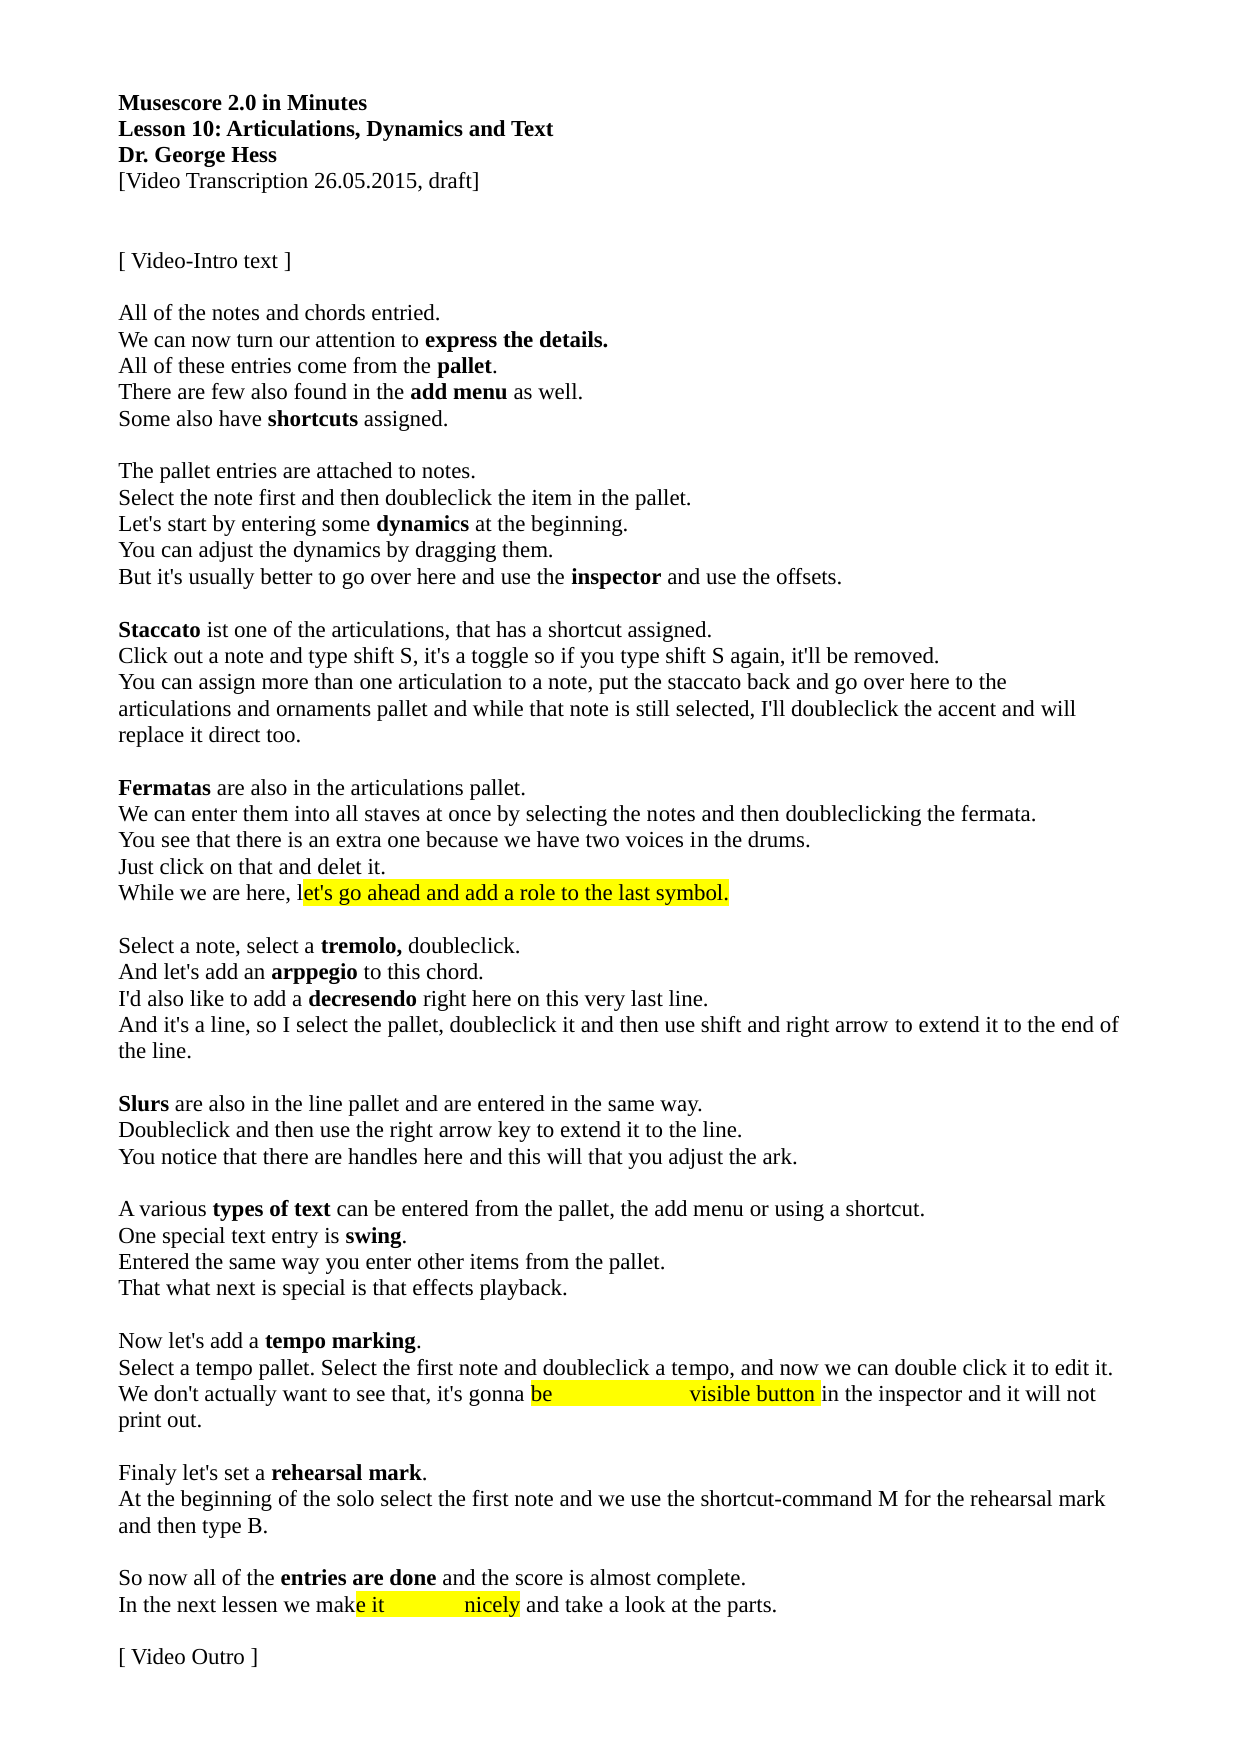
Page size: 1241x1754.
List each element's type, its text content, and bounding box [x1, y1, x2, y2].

text We can enter them into all staves at once by selecting the notes and then doubleclicking the fermata. [118, 800, 1122, 826]
text Slurs are also in the line pallet and are entered in the same way. [118, 1090, 1122, 1116]
text Select a tempo pallet. Select the first note and doubleclick a tempo, and now we can double click it to edit it. [118, 1353, 1122, 1380]
text The pallet entries are attached to notes. [118, 457, 1122, 484]
text Finaly let's set a rehearsal mark. [118, 1459, 1122, 1485]
text I'd also like to add a decresendo right here on this very last line. [118, 984, 1122, 1011]
text At the beginning of the solo select the first note and we use the shortcut-command M for the rehearsal mark and then type B. [118, 1485, 1122, 1538]
text One special text entry is swing. [118, 1222, 1122, 1248]
text While we are here, let's go ahead and add a role to the last symbol. [118, 879, 1122, 906]
text Let's start by entering some dynamics at the beginning. [118, 510, 1122, 537]
text Just click on that and delet it. [118, 853, 1122, 879]
text You see that there is an extra one because we have two voices in the drums. [118, 826, 1122, 853]
text And it's a line, so I select the pallet, doubleclick it and then use shift and right arrow to extend it to the end of the line. [118, 1011, 1122, 1064]
text We can now turn our attention to express the details. [118, 326, 1122, 352]
text Fermatas are also in the articulations pallet. [118, 774, 1122, 800]
text Click out a note and type shift S, it's a toggle so if you type shift S again, it'll be removed. [118, 642, 1122, 668]
text Lesson 10: Articulations, Dynamics and Text [118, 115, 1122, 141]
text You can assign more than one articulation to a note, put the staccato back and go over here to the articulations and ornaments pallet and while that note is still selected, I'll doubleclick the accent and will replace it direct too. [118, 668, 1122, 747]
text In the next lessen we make it nicely and take a look at the parts. [118, 1591, 1122, 1617]
text There are few also found in the add menu as well. [118, 378, 1122, 405]
text Dr. George Hess [118, 141, 1122, 168]
text That what next is special is that effects playback. [118, 1274, 1122, 1301]
text A various types of text can be entered from the pallet, the add menu or using a shortcut. [118, 1195, 1122, 1222]
text You can adjust the dynamics by dragging them. [118, 537, 1122, 563]
text So now all of the entries are done and the score is almost complete. [118, 1564, 1122, 1591]
text [Video Transcription 26.05.2015, draft] [118, 168, 1122, 194]
text Select a note, select a tremolo, doubleclick. [118, 932, 1122, 958]
text And let's add an arppegio to this chord. [118, 958, 1122, 984]
text Select the note first and then doubleclick the item in the pallet. [118, 484, 1122, 510]
text [ Video-Intro text ] [118, 247, 1122, 273]
text We don't actually want to see that, it's gonna be visible button in the inspector and it will not print out. [118, 1380, 1122, 1433]
text All of the notes and chords entried. [118, 299, 1122, 326]
text Musescore 2.0 in Minutes [118, 88, 1122, 115]
text Staccato ist one of the articulations, that has a shortcut assigned. [118, 616, 1122, 642]
text Some also have shortcuts assigned. [118, 405, 1122, 431]
text Doubleclick and then use the right arrow key to extend it to the line. [118, 1116, 1122, 1143]
text Now let's add a tempo marking. [118, 1327, 1122, 1353]
text But it's usually better to go over here and use the inspector and use the offsets. [118, 563, 1122, 589]
text Entered the same way you enter other items from the pallet. [118, 1248, 1122, 1274]
text [ Video Outro ] [118, 1643, 1122, 1670]
text All of these entries come from the pallet. [118, 352, 1122, 378]
text You notice that there are handles here and this will that you adjust the ark. [118, 1143, 1122, 1169]
